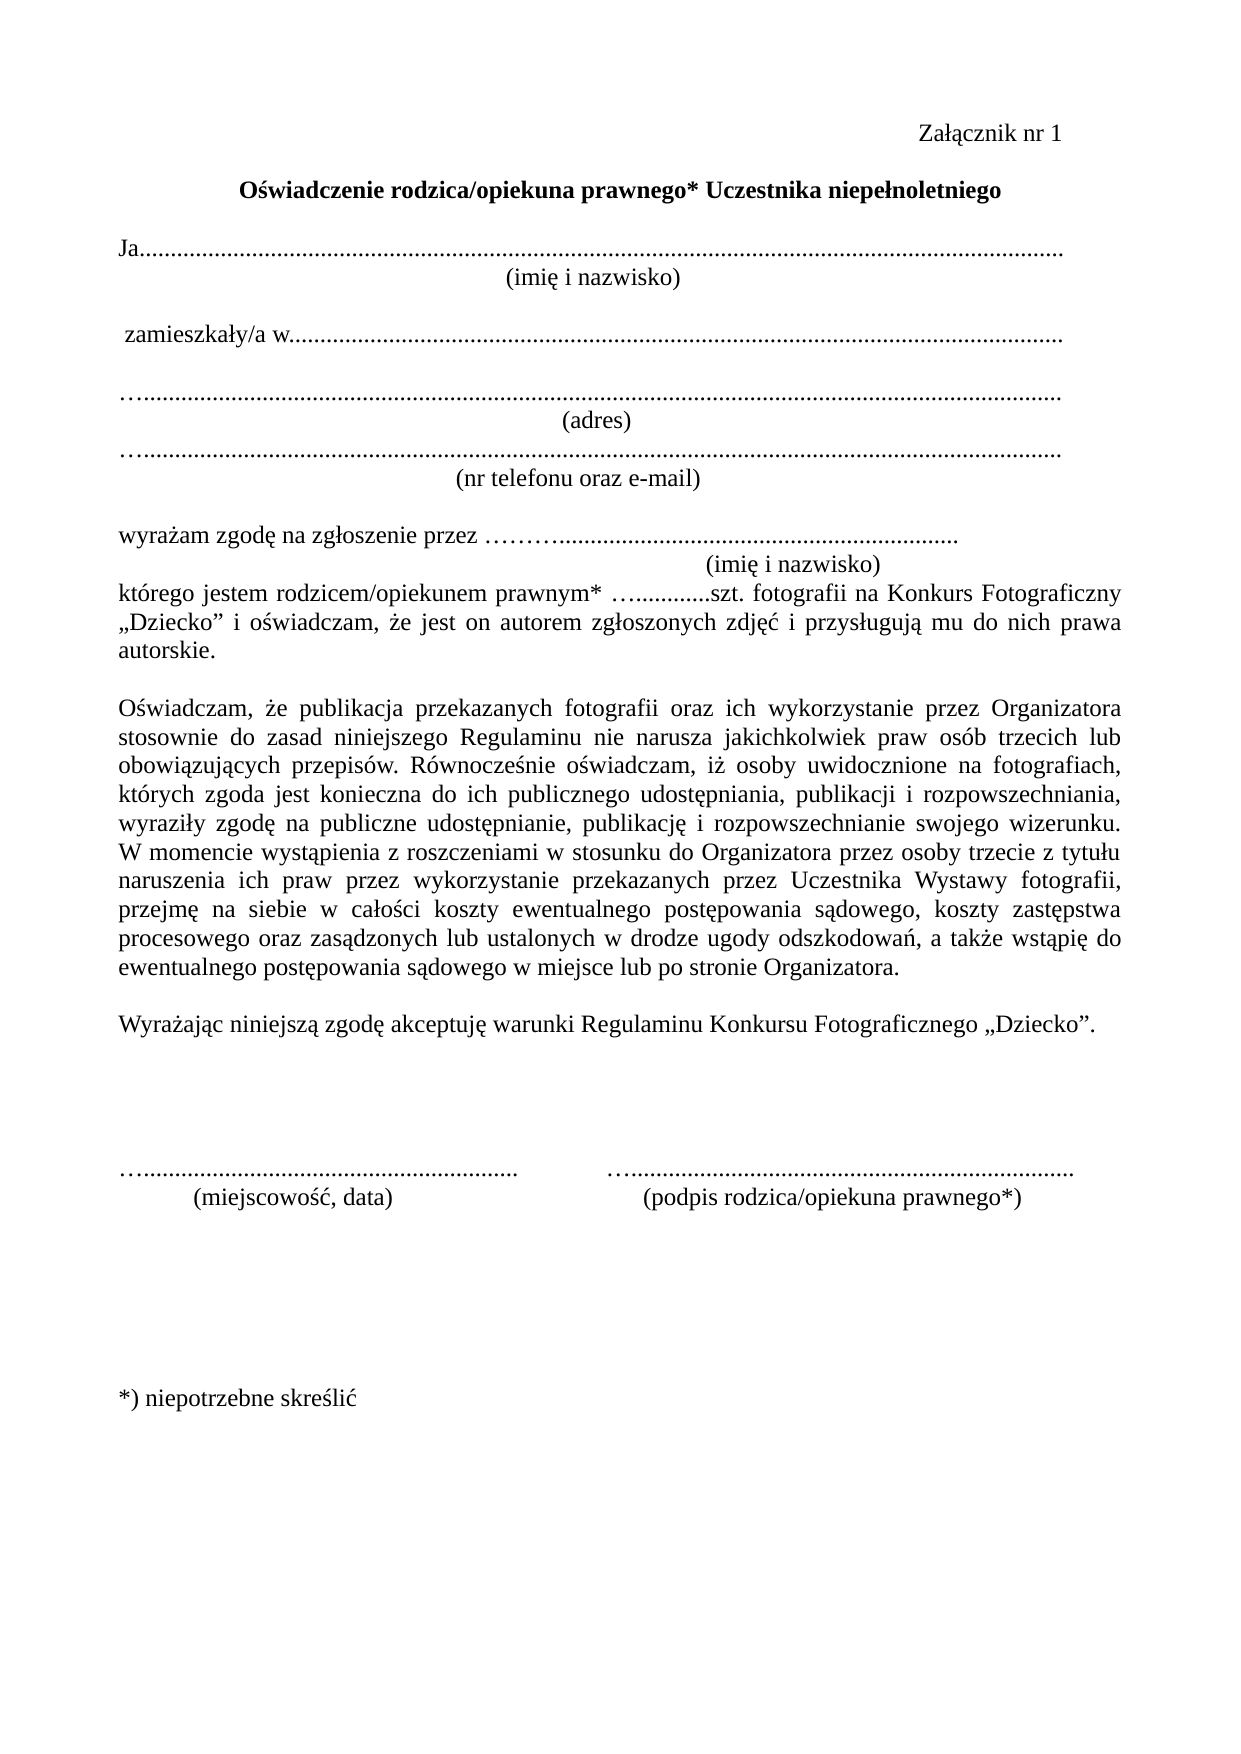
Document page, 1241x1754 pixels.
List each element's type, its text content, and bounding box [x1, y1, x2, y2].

text *) niepotrzebne skreślić [118, 1383, 1122, 1412]
text wyrażam zgodę na zgłoszenie przez ………................................................................ [118, 521, 1122, 549]
text zamieszkały/a w............................................................................................................................ [118, 319, 1122, 348]
text …................................................................................................................................................... [118, 377, 1122, 406]
text (imię i nazwisko) [118, 549, 1122, 578]
text (imię i nazwisko) [118, 262, 1122, 291]
text …............................................................ …....................................................................... [118, 1153, 1122, 1182]
text …................................................................................................................................................... [118, 434, 1122, 463]
text (nr telefonu oraz e-mail) [118, 463, 1122, 492]
text (miejscowość, data) (podpis rodzica/opiekuna prawnego*) [118, 1182, 1122, 1211]
text którego jestem rodzicem/opiekunem prawnym* …............szt. fotografii na Konkurs Fotograficzny „Dziecko” i oświadczam, że jest on autorem zgłoszonych zdjęć i przysługują mu do nich prawa autorskie. [118, 578, 1122, 664]
text Ja.................................................................................................................................................... [118, 233, 1122, 262]
text Wyrażając niniejszą zgodę akceptuję warunki Regulaminu Konkursu Fotograficznego „Dziecko”. [118, 1009, 1122, 1038]
text (adres) [118, 406, 1122, 434]
text Załącznik nr 1 [118, 118, 1122, 147]
text Oświadczenie rodzica/opiekuna prawnego* Uczestnika niepełnoletniego [118, 176, 1122, 204]
text Oświadczam, że publikacja przekazanych fotografii oraz ich wykorzystanie przez Organizatora stosownie do zasad niniejszego Regulaminu nie narusza jakichkolwiek praw osób trzecich lub obowiązujących przepisów. Równocześnie oświadczam, iż osoby uwidocznione na fotografiach, których zgoda jest konieczna do ich publicznego udostępniania, publikacji i rozpowszechniania, wyraziły zgodę na publiczne udostępnianie, publikację i rozpowszechnianie swojego wizerunku. W momencie wystąpienia z roszczeniami w stosunku do Organizatora przez osoby trzecie z tytułu naruszenia ich praw przez wykorzystanie przekazanych przez Uczestnika Wystawy fotografii, przejmę na siebie w całości koszty ewentualnego postępowania sądowego, koszty zastępstwa procesowego oraz zasądzonych lub ustalonych w drodze ugody odszkodowań, a także wstąpię do ewentualnego postępowania sądowego w miejsce lub po stronie Organizatora. [118, 693, 1122, 981]
